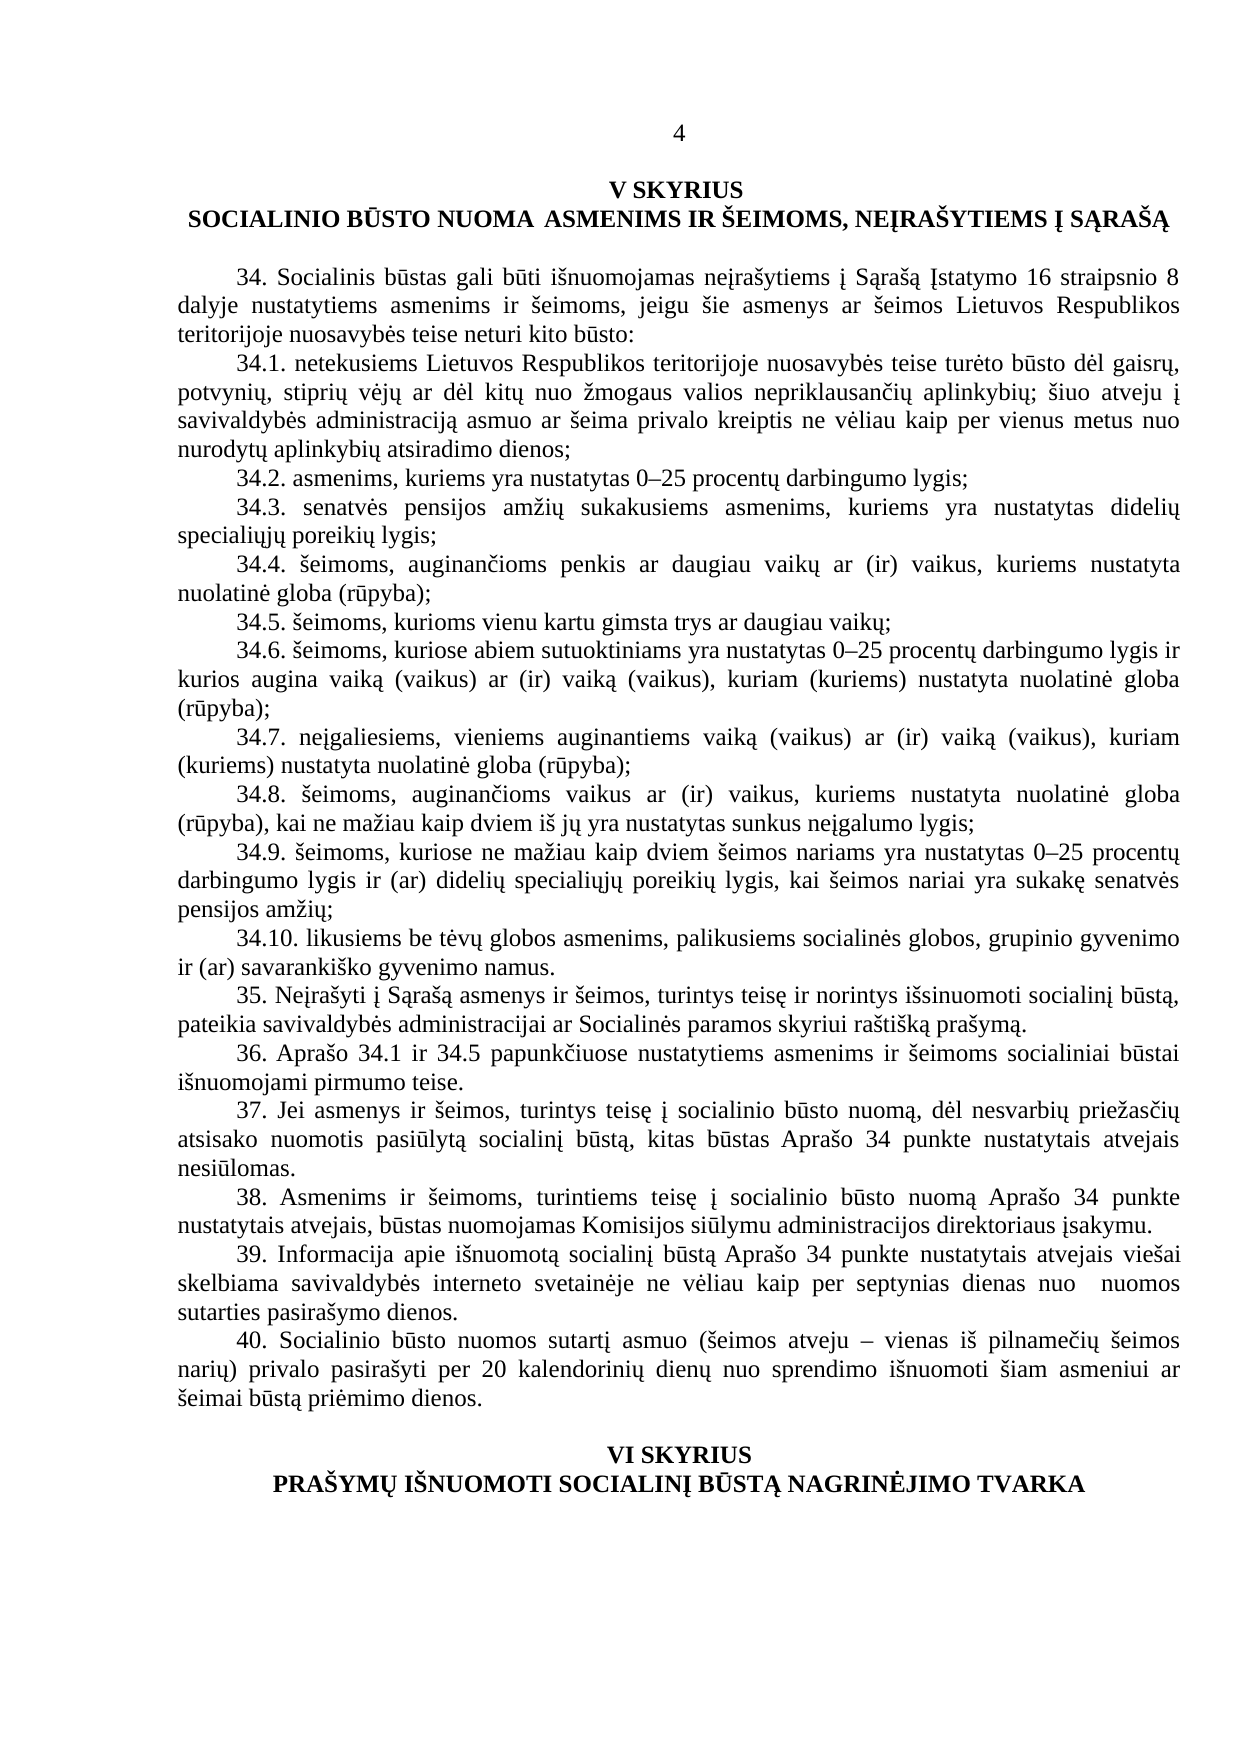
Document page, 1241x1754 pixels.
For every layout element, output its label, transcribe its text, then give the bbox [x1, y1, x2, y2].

text 34.3. senatvės pensijos amžių sukakusiems asmenims, kuriems yra nustatytas didelių specialiųjų poreikių lygis; [177, 492, 1181, 549]
text 34.10. likusiems be tėvų globos asmenims, palikusiems socialinės globos, grupinio gyvenimo ir (ar) savarankiško gyvenimo namus. [177, 923, 1181, 981]
text 36. Aprašo 34.1 ir 34.5 papunkčiuose nustatytiems asmenims ir šeimoms socialiniai būstai išnuomojami pirmumo teise. [177, 1038, 1181, 1096]
text 34.2. asmenims, kuriems yra nustatytas 0–25 procentų darbingumo lygis; [177, 463, 1181, 492]
text 34.5. šeimoms, kurioms vienu kartu gimsta trys ar daugiau vaikų; [177, 607, 1181, 636]
text 38. Asmenims ir šeimoms, turintiems teisę į socialinio būsto nuomą Aprašo 34 punkte nustatytais atvejais, būstas nuomojamas Komisijos siūlymu administracijos direktoriaus įsakymu. [177, 1182, 1181, 1239]
text VI SKYRIUS [177, 1441, 1181, 1469]
text 35. Neįrašyti į Sąrašą asmenys ir šeimos, turintys teisę ir norintys išsinuomoti socialinį būstą, pateikia savivaldybės administracijai ar Socialinės paramos skyriui raštišką prašymą. [177, 981, 1181, 1038]
text 34.6. šeimoms, kuriose abiem sutuoktiniams yra nustatytas 0–25 procentų darbingumo lygis ir kurios augina vaiką (vaikus) ar (ir) vaiką (vaikus), kuriam (kuriems) nustatyta nuolatinė globa (rūpyba); [177, 636, 1181, 722]
text 39. Informacija apie išnuomotą socialinį būstą Aprašo 34 punkte nustatytais atvejais viešai skelbiama savivaldybės interneto svetainėje ne vėliau kaip per septynias dienas nuo nuomos sutarties pasirašymo dienos. [177, 1239, 1181, 1326]
text 34.9. šeimoms, kuriose ne mažiau kaip dviem šeimos nariams yra nustatytas 0–25 procentų darbingumo lygis ir (ar) didelių specialiųjų poreikių lygis, kai šeimos nariai yra sukakę senatvės pensijos amžių; [177, 837, 1181, 923]
text 34.8. šeimoms, auginančioms vaikus ar (ir) vaikus, kuriems nustatyta nuolatinė globa (rūpyba), kai ne mažiau kaip dviem iš jų yra nustatytas sunkus neįgalumo lygis; [177, 779, 1181, 837]
text 34.4. šeimoms, auginančioms penkis ar daugiau vaikų ar (ir) vaikus, kuriems nustatyta nuolatinė globa (rūpyba); [177, 549, 1181, 607]
text SOCIALINIO BŪSTO NUOMA ASMENIMS IR ŠEIMOMS, NEĮRAŠYTIEMS Į SĄRAŠĄ [177, 204, 1181, 233]
text 34.7. neįgaliesiems, vieniems auginantiems vaiką (vaikus) ar (ir) vaiką (vaikus), kuriam (kuriems) nustatyta nuolatinė globa (rūpyba); [177, 722, 1181, 779]
text V SKYRIUS [177, 176, 1181, 204]
text 40. Socialinio būsto nuomos sutartį asmuo (šeimos atveju – vienas iš pilnamečių šeimos narių) privalo pasirašyti per 20 kalendorinių dienų nuo sprendimo išnuomoti šiam asmeniui ar šeimai būstą priėmimo dienos. [177, 1326, 1181, 1412]
text 34. Socialinis būstas gali būti išnuomojamas neįrašytiems į Sąrašą Įstatymo 16 straipsnio 8 dalyje nustatytiems asmenims ir šeimoms, jeigu šie asmenys ar šeimos Lietuvos Respublikos teritorijoje nuosavybės teise neturi kito būsto: [177, 262, 1181, 348]
text PRAŠYMŲ IŠNUOMOTI SOCIALINĮ BŪSTĄ NAGRINĖJIMO TVARKA [177, 1469, 1181, 1498]
text 34.1. netekusiems Lietuvos Respublikos teritorijoje nuosavybės teise turėto būsto dėl gaisrų, potvynių, stiprių vėjų ar dėl kitų nuo žmogaus valios nepriklausančių aplinkybių; šiuo atveju į savivaldybės administraciją asmuo ar šeima privalo kreiptis ne vėliau kaip per vienus metus nuo nurodytų aplinkybių atsiradimo dienos; [177, 348, 1181, 463]
text 37. Jei asmenys ir šeimos, turintys teisę į socialinio būsto nuomą, dėl nesvarbių priežasčių atsisako nuomotis pasiūlytą socialinį būstą, kitas būstas Aprašo 34 punkte nustatytais atvejais nesiūlomas. [177, 1096, 1181, 1182]
